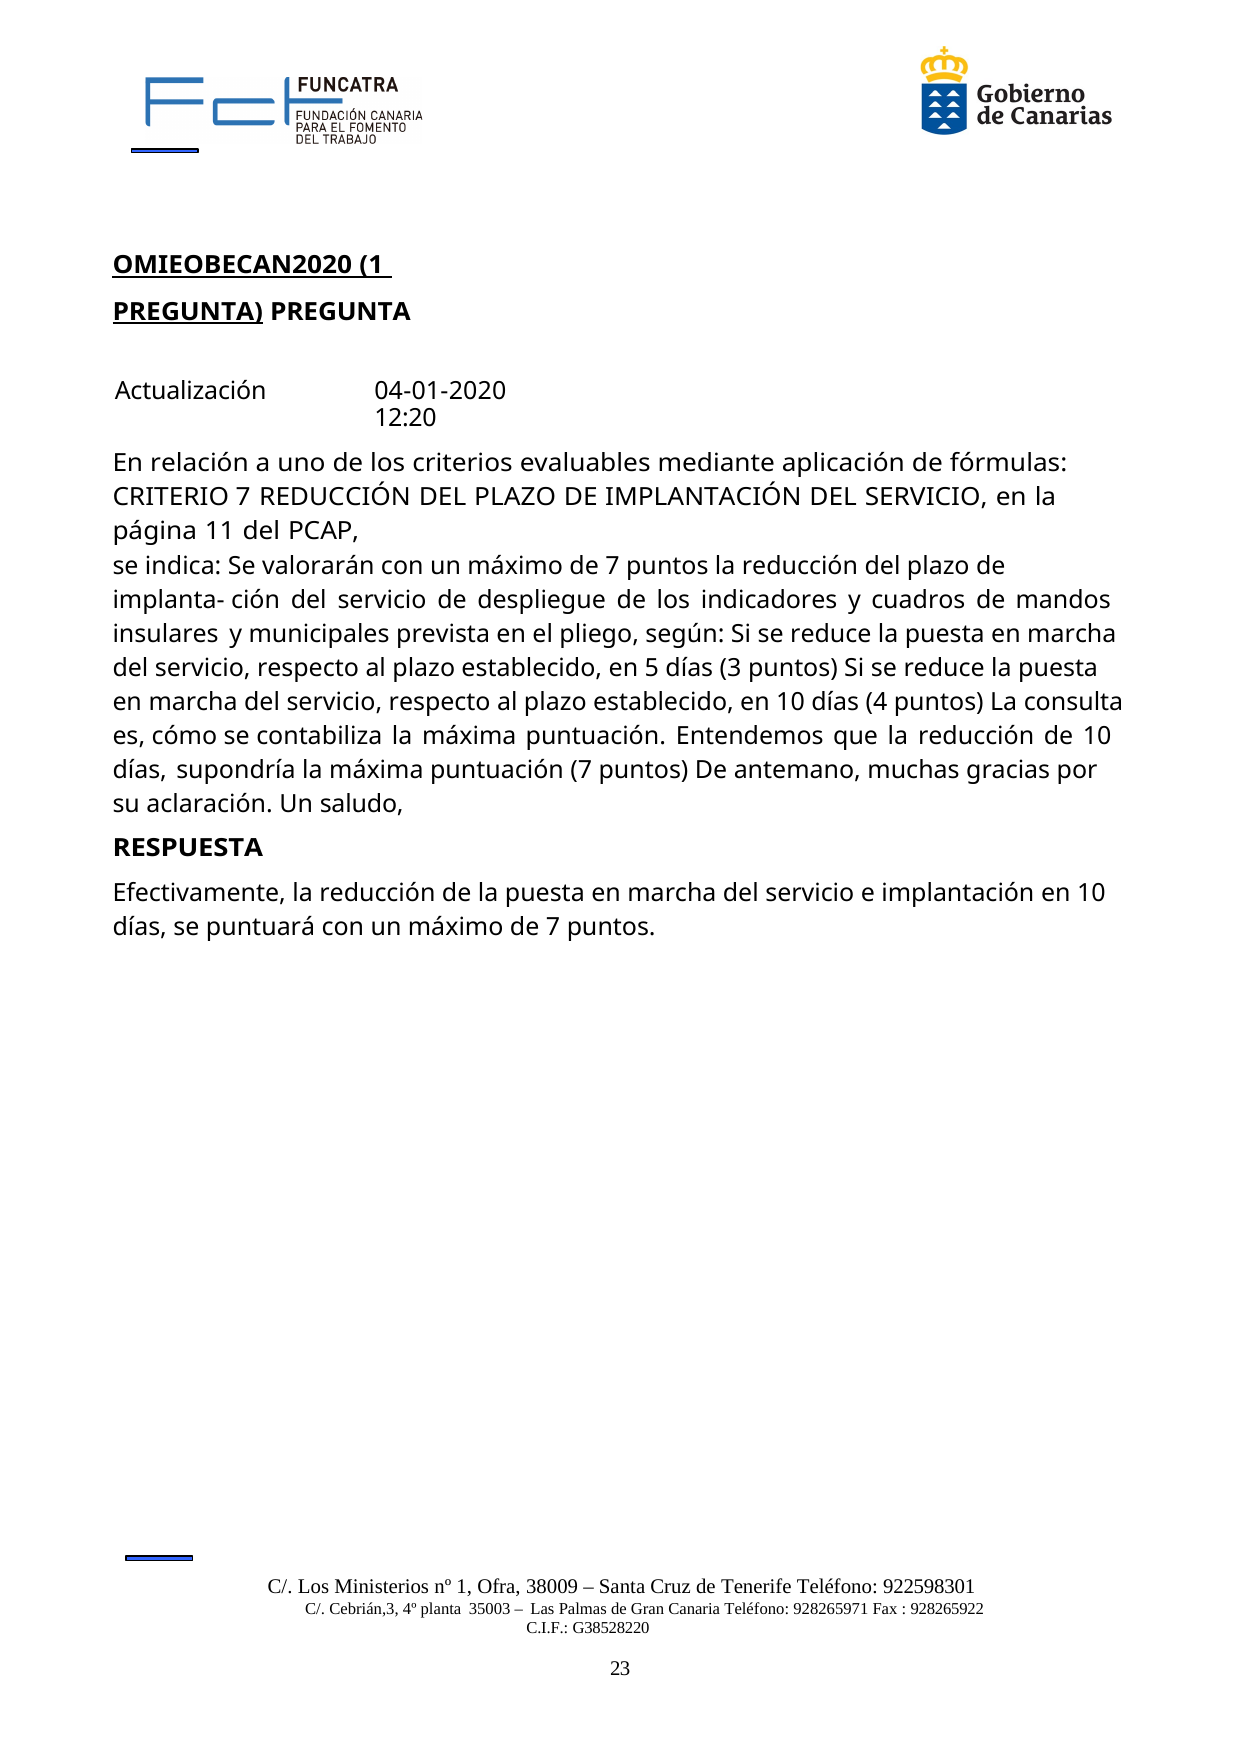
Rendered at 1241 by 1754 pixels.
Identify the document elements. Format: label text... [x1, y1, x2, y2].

text En relación a uno de los criterios evaluables mediante aplicación de fórmulas: CRITERIO 7 REDUCCIÓN DEL PLAZO DE IMPLANTACIÓN DEL SERVICIO, en la página 11 del PCAP, [112, 444, 1130, 547]
picture [145, 77, 423, 144]
text Efectivamente, la reducción de la puesta en marcha del servicio e implantación en 10 días, se puntuará con un máximo de 7 puntos. [112, 875, 1120, 943]
subtitle OMIEOBECAN2020 (1 PREGUNTA) PREGUNTA [112, 247, 529, 327]
subtitle RESPUESTA [112, 830, 1140, 864]
text se indica: Se valorarán con un máximo de 7 puntos la reducción del plazo de implanta- ción del servicio de despliegue de los indicadores y cuadros de mandos insulares y municipales prevista en el pliego, según: Si se reduce la puesta en marcha del servicio, respecto al plazo establecido, en 5 días (3 puntos) Si se reduce la puesta en marcha del servicio, respecto al plazo establecido, en 10 días (4 puntos) La consulta es, cómo se contabiliza la máxima puntuación. Entendemos que la reducción de 10 días, supondría la máxima puntuación (7 puntos) De antemano, muchas gracias por su aclaración. Un saludo, [112, 547, 1124, 820]
table_header Actualización [109, 378, 322, 432]
table_header 04-01-2020 12:20 [322, 378, 575, 432]
picture [920, 46, 1112, 135]
